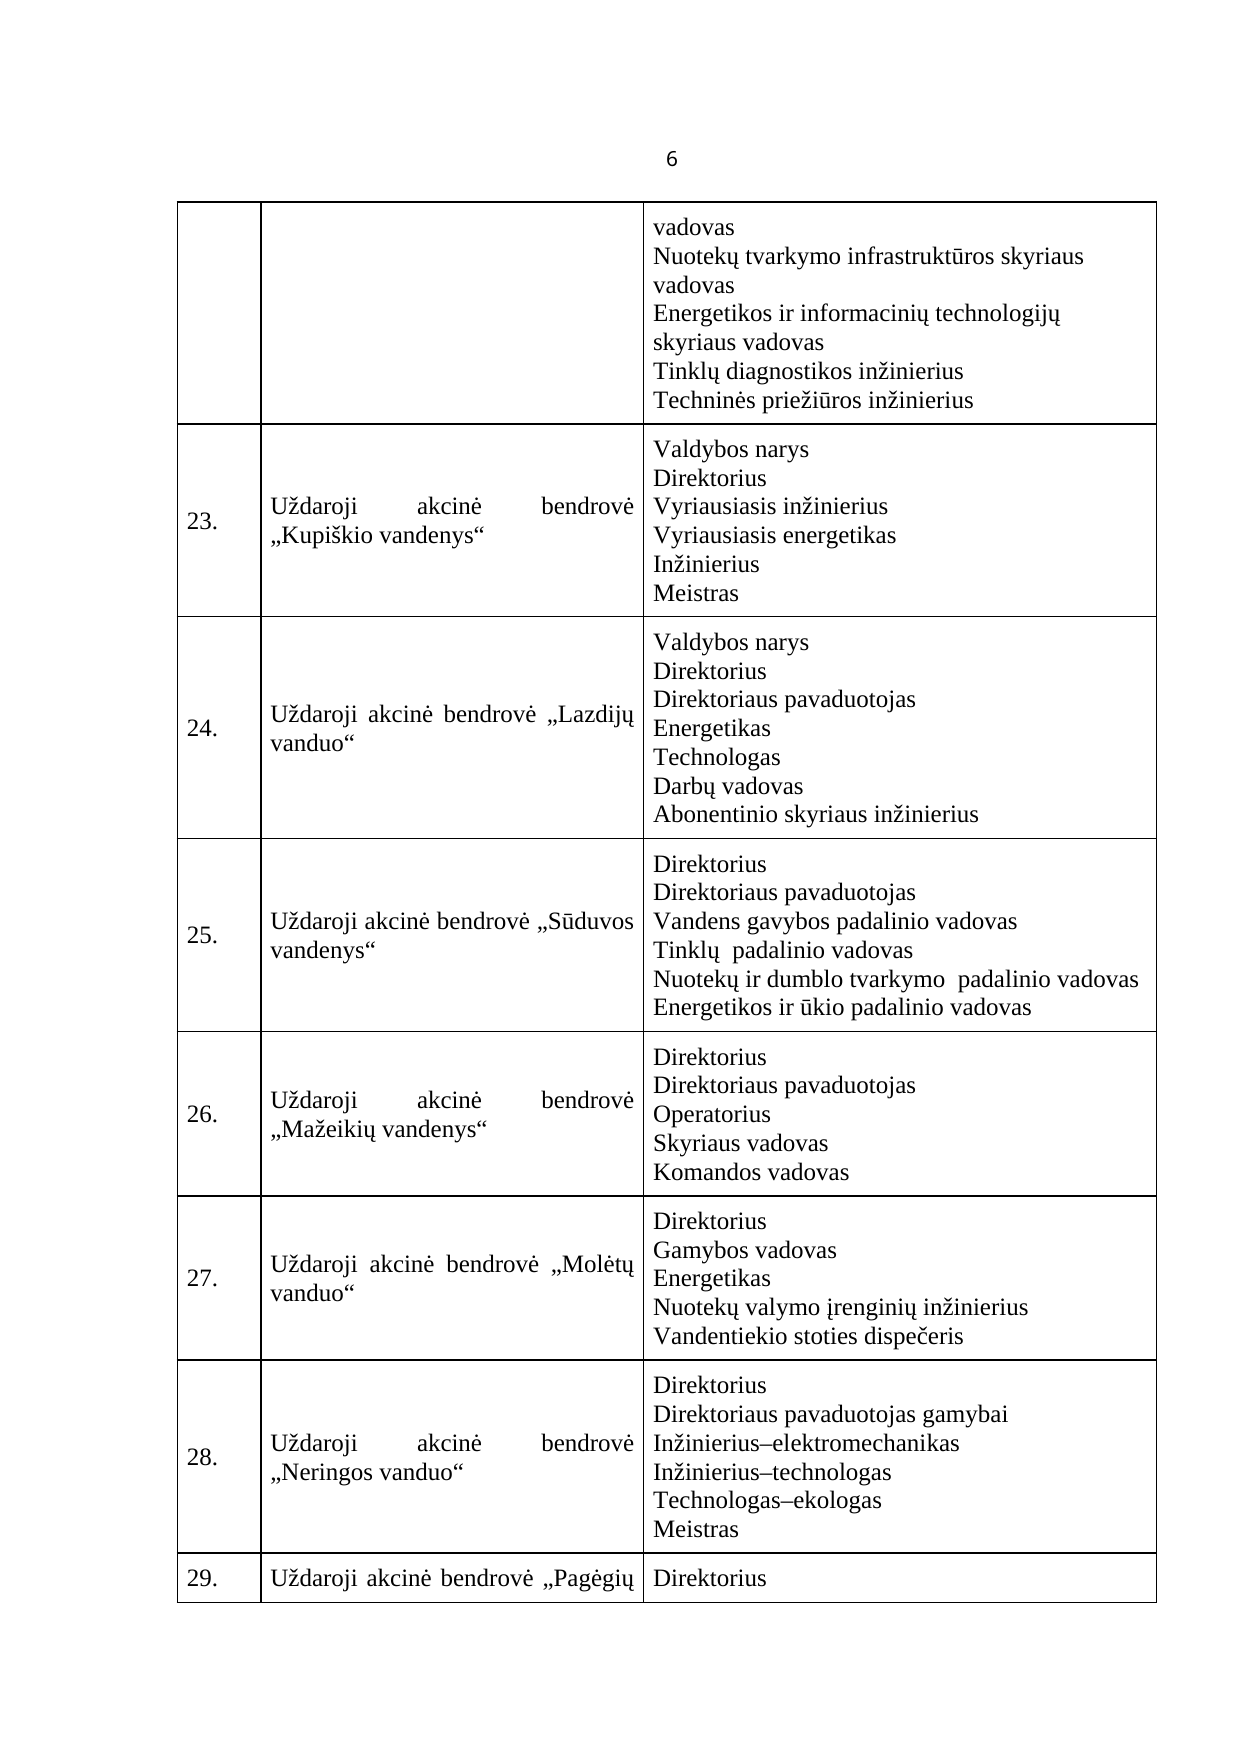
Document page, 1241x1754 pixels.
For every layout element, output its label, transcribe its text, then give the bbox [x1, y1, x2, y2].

table_cell Uždaroji akcinė bendrovė „Pagėgių [262, 1554, 643, 1601]
table_cell Uždaroji akcinė bendrovė „Sūduvos vandenys“ [262, 839, 643, 1031]
table_cell [262, 203, 643, 423]
table_cell Direktorius Gamybos vadovas Energetikas Nuotekų valymo įrenginių inžinierius Vandentiekio stoties dispečeris [644, 1197, 1156, 1359]
table_cell Uždaroji akcinė bendrovė „Neringos vanduo“ [262, 1361, 643, 1552]
table_cell 26. [178, 1032, 260, 1195]
table_cell Direktorius [644, 1554, 1156, 1601]
table_cell Direktorius Direktoriaus pavaduotojas gamybai Inžinierius–elektromechanikas Inžinierius–technologas Technologas–ekologas Meistras [644, 1361, 1156, 1552]
table_cell vadovas Nuotekų tvarkymo infrastruktūros skyriaus vadovas Energetikos ir informacinių technologijų skyriaus vadovas Tinklų diagnostikos inžinierius Techninės priežiūros inžinierius [644, 203, 1156, 423]
table_cell Uždaroji akcinė bendrovė „Lazdijų vanduo“ [262, 617, 643, 838]
table_cell Uždaroji akcinė bendrovė „Molėtų vanduo“ [262, 1197, 643, 1359]
table_cell Valdybos narys Direktorius Vyriausiasis inžinierius Vyriausiasis energetikas Inžinierius Meistras [644, 425, 1156, 616]
table_cell Direktorius Direktoriaus pavaduotojas Operatorius Skyriaus vadovas Komandos vadovas [644, 1032, 1156, 1195]
table_cell 28. [178, 1361, 260, 1552]
table_cell 29. [178, 1554, 260, 1601]
table_cell 25. [178, 839, 260, 1031]
table_cell Valdybos narys Direktorius Direktoriaus pavaduotojas Energetikas Technologas Darbų vadovas Abonentinio skyriaus inžinierius [644, 617, 1156, 838]
table_cell 27. [178, 1197, 260, 1359]
table_cell Uždaroji akcinė bendrovė „Mažeikių vandenys“ [262, 1032, 643, 1195]
table_cell Direktorius Direktoriaus pavaduotojas Vandens gavybos padalinio vadovas Tinklų padalinio vadovas Nuotekų ir dumblo tvarkymo padalinio vadovas Energetikos ir ūkio padalinio vadovas [644, 839, 1156, 1031]
table_cell Uždaroji akcinė bendrovė „Kupiškio vandenys“ [262, 425, 643, 616]
table_cell 24. [178, 617, 260, 838]
table_cell 23. [178, 425, 260, 616]
table_cell [178, 203, 260, 423]
